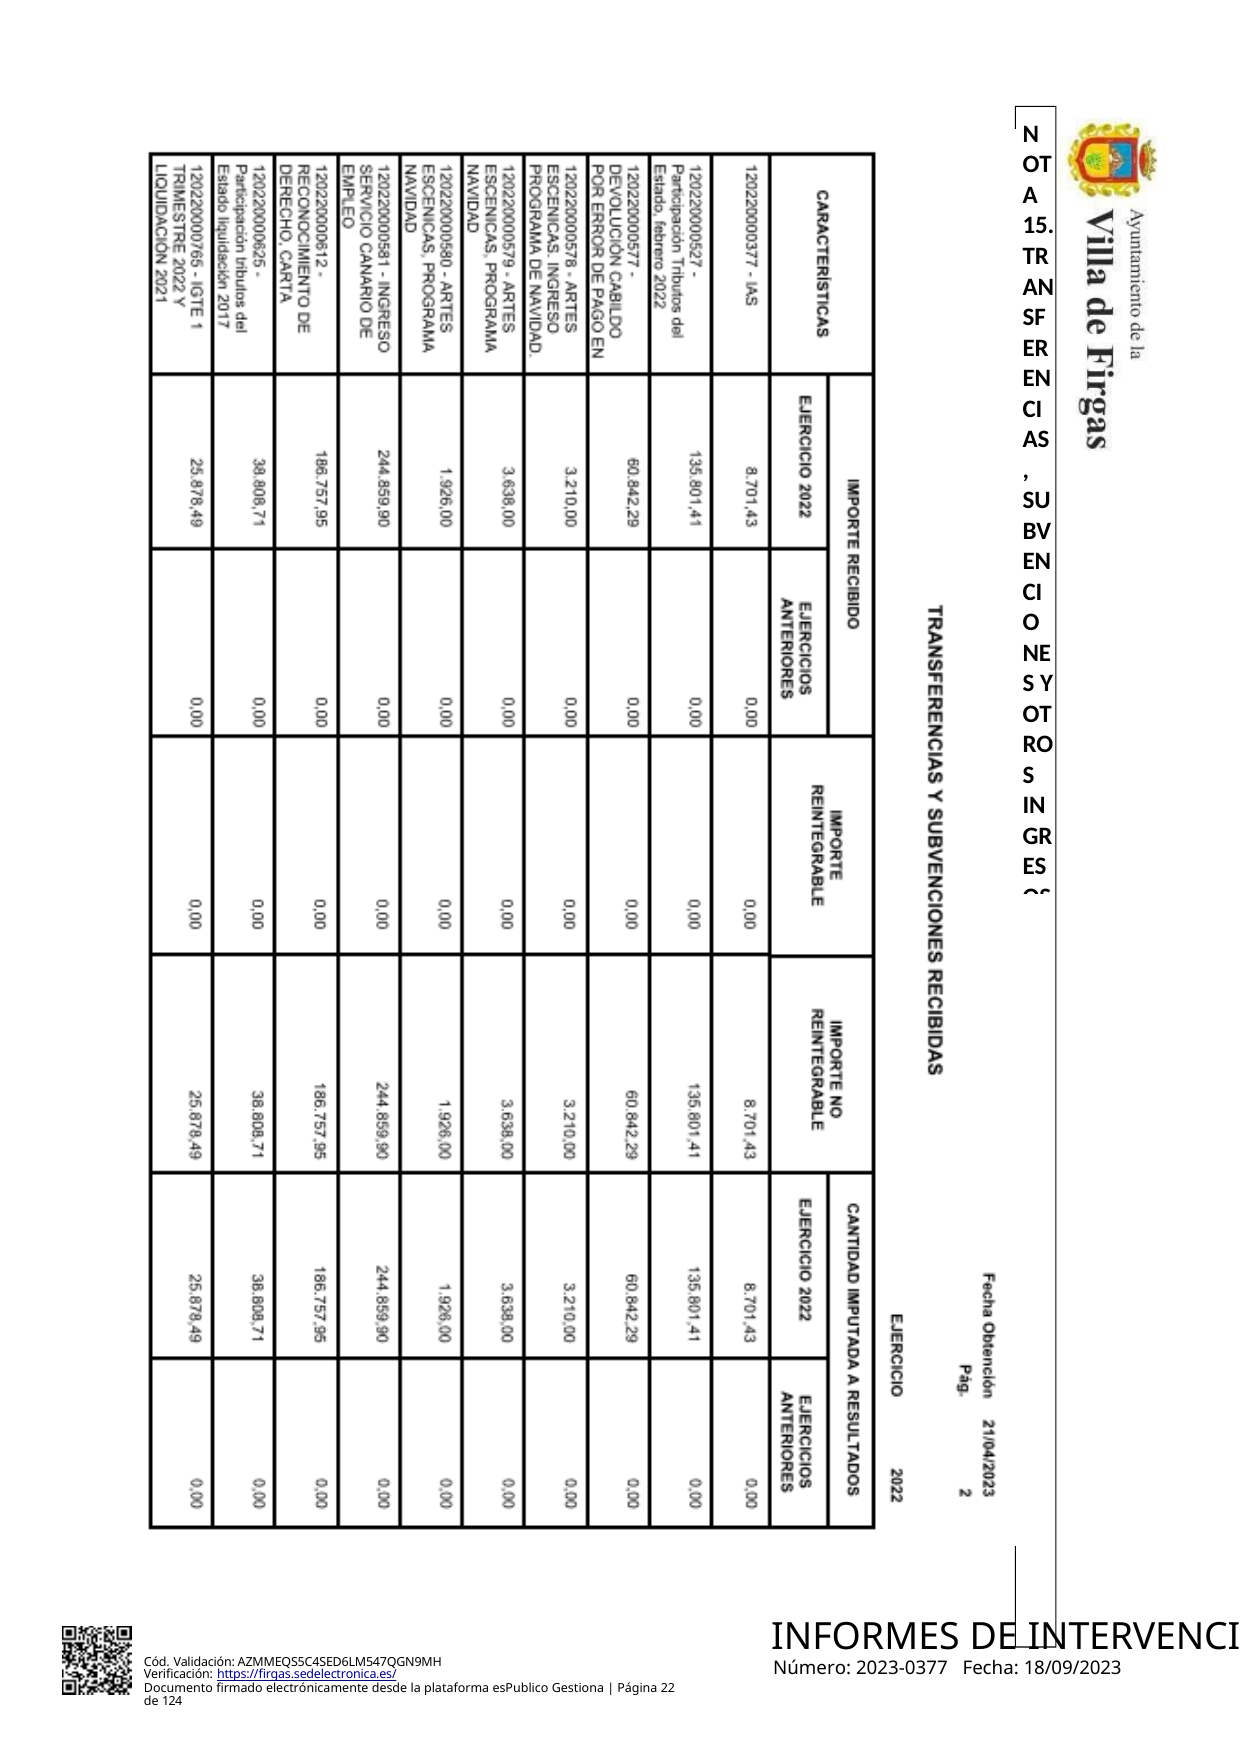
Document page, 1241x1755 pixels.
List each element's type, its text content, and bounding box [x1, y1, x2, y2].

text NOTA 15. TRANSFERENCIAS, SUBVENCIONES Y OTROS INGRESOS Y GASTOS [1022, 118, 1055, 894]
text Verificación: https://firgas.sedelectronica.es/ [144, 1669, 684, 1681]
text Documento firmado electrónicamente desde la plataforma esPublico Gestiona | Página 22 de 124 [144, 1681, 684, 1708]
text Cód. Validación: AZMMEQS5C4SED6LM547QGN9MH [144, 1656, 684, 1669]
text Número: 2023-0377 Fecha: 18/09/2023 [773, 1658, 1241, 1679]
subtitle INFORMES DE INTERVENCI [771, 1614, 1241, 1658]
